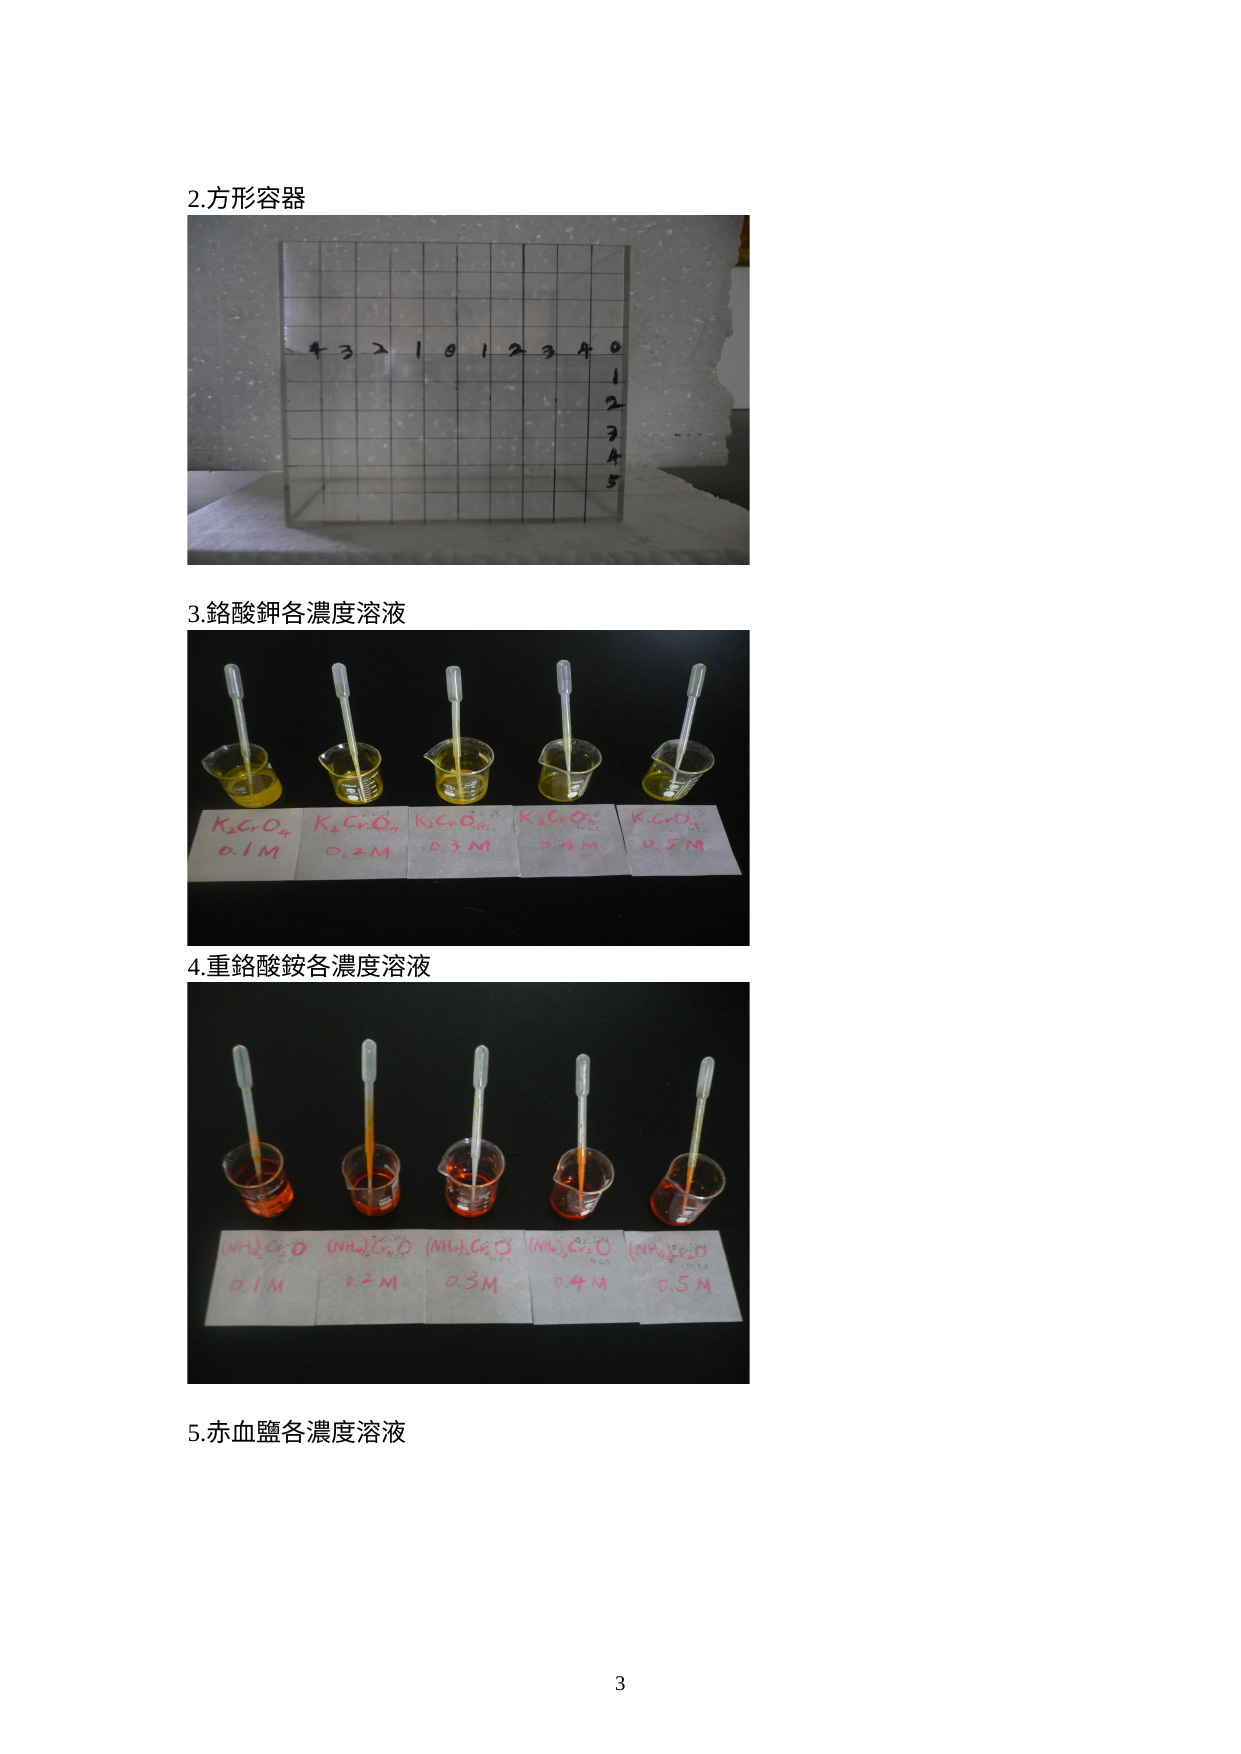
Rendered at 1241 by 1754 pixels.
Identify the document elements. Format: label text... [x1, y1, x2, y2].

text 3.鉻酸鉀各濃度溶液 [187, 594, 1053, 630]
picture [187, 982, 750, 1384]
text 5.赤血鹽各濃度溶液 [187, 1413, 1053, 1449]
picture [187, 630, 750, 946]
picture [187, 215, 750, 565]
text 2.方形容器 [187, 179, 1053, 215]
text 4.重鉻酸銨各濃度溶液 [187, 946, 1053, 982]
